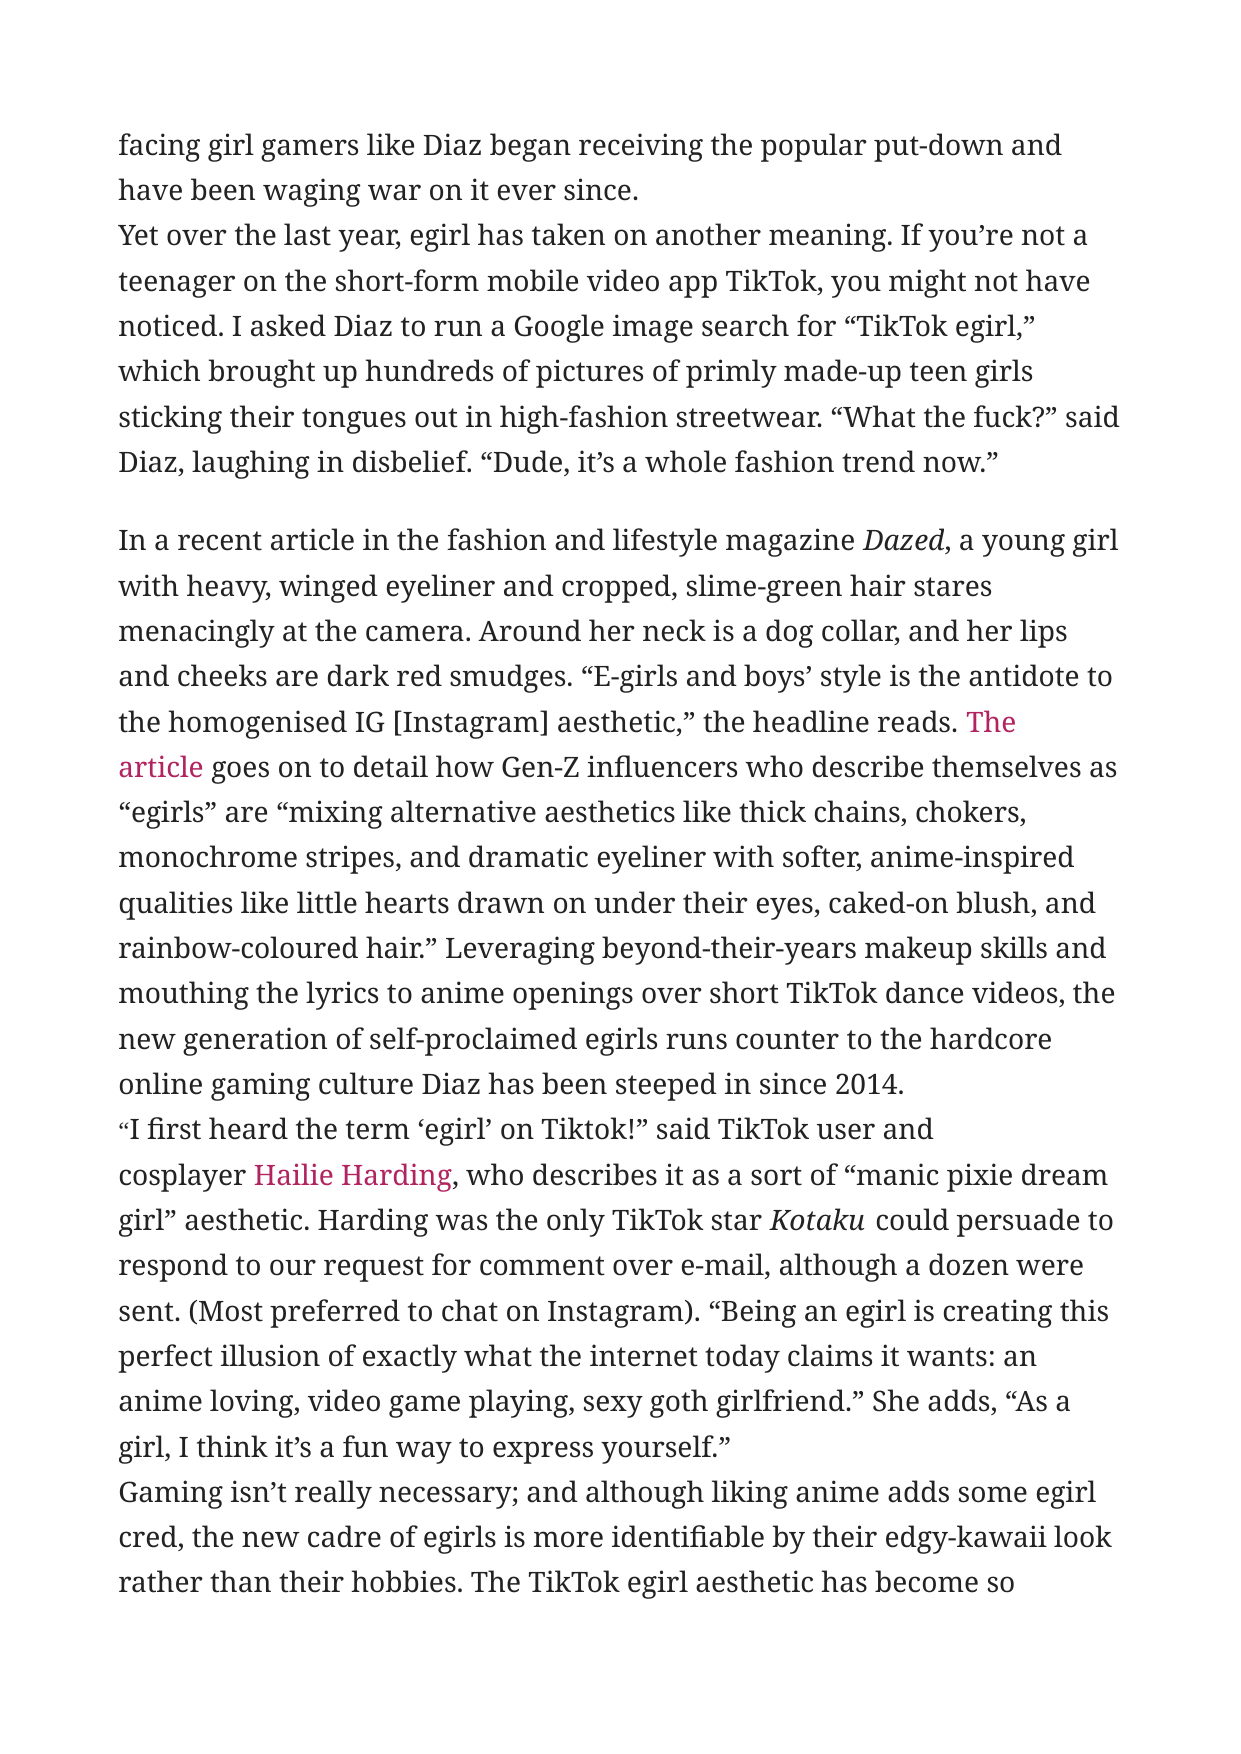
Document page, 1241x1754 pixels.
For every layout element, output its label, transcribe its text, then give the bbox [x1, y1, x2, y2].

text “Egirl” is a word that has followed female Twitch streamers and cosplayers around for years. Derogatory by nature, “egirl” is wielded by naysaying trolls to undermine a woman’s legitimacy as a true gamer and nerd based on her looks or internet popularity. In 2013, right before it hit the mainstream, one Urban Dictionary user’s early classification of egirls went, “Often seeking the attention of professional gamers. . . Live sightings of eGirls can be found at gaming LANs.” As gaming culture moved onto Twitch, and streamers garnered a modicum of micro-celebrity, public-facing girl gamers like Diaz began receiving the popular put-down and have been waging war on it ever since. [118, 118, 1122, 209]
text In a recent article in the fashion and lifestyle magazine Dazed, a young girl with heavy, winged eyeliner and cropped, slime-green hair stares menacingly at the camera. Around her neck is a dog collar, and her lips and cheeks are dark red smudges. “E-girls and boys’ style is the antidote to the homogenised IG [Instagram] aesthetic,” the headline reads. The article goes on to detail how Gen-Z influencers who describe themselves as “egirls” are “mixing alternative aesthetics like thick chains, chokers, monochrome stripes, and dramatic eyeliner with softer, anime-inspired qualities like little hearts drawn on under their eyes, caked-on blush, and rainbow-coloured hair.” Leveraging beyond-their-years makeup skills and mouthing the lyrics to anime openings over short TikTok dance videos, the new generation of self-proclaimed egirls runs counter to the hardcore online gaming culture Diaz has been steeped in since 2014. [118, 514, 1122, 1103]
text “I first heard the term ‘egirl’ on Tiktok!” said TikTok user and cosplayer Hailie Harding, who describes it as a sort of “manic pixie dream girl” aesthetic. Harding was the only TikTok star Kotaku could persuade to respond to our request for comment over e-mail, although a dozen were sent. (Most preferred to chat on Instagram). “Being an egirl is creating this perfect illusion of exactly what the internet today claims it wants: an anime loving, video game playing, sexy goth girlfriend.” She adds, “As a girl, I think it’s a fun way to express yourself.” [118, 1103, 1122, 1465]
text Gaming isn’t really necessary; and although liking anime adds some egirl cred, the new cadre of egirls is more identifiable by their edgy-kawaii look rather than their hobbies. The TikTok egirl aesthetic has become so [118, 1465, 1122, 1601]
text Yet over the last year, egirl has taken on another meaning. If you’re not a teenager on the short-form mobile video app TikTok, you might not have noticed. I asked Diaz to run a Google image search for “TikTok egirl,” which brought up hundreds of pictures of primly made-up teen girls sticking their tongues out in high-fashion streetwear. “What the fuck?” said Diaz, laughing in disbelief. “Dude, it’s a whole fashion trend now.” [118, 209, 1122, 481]
